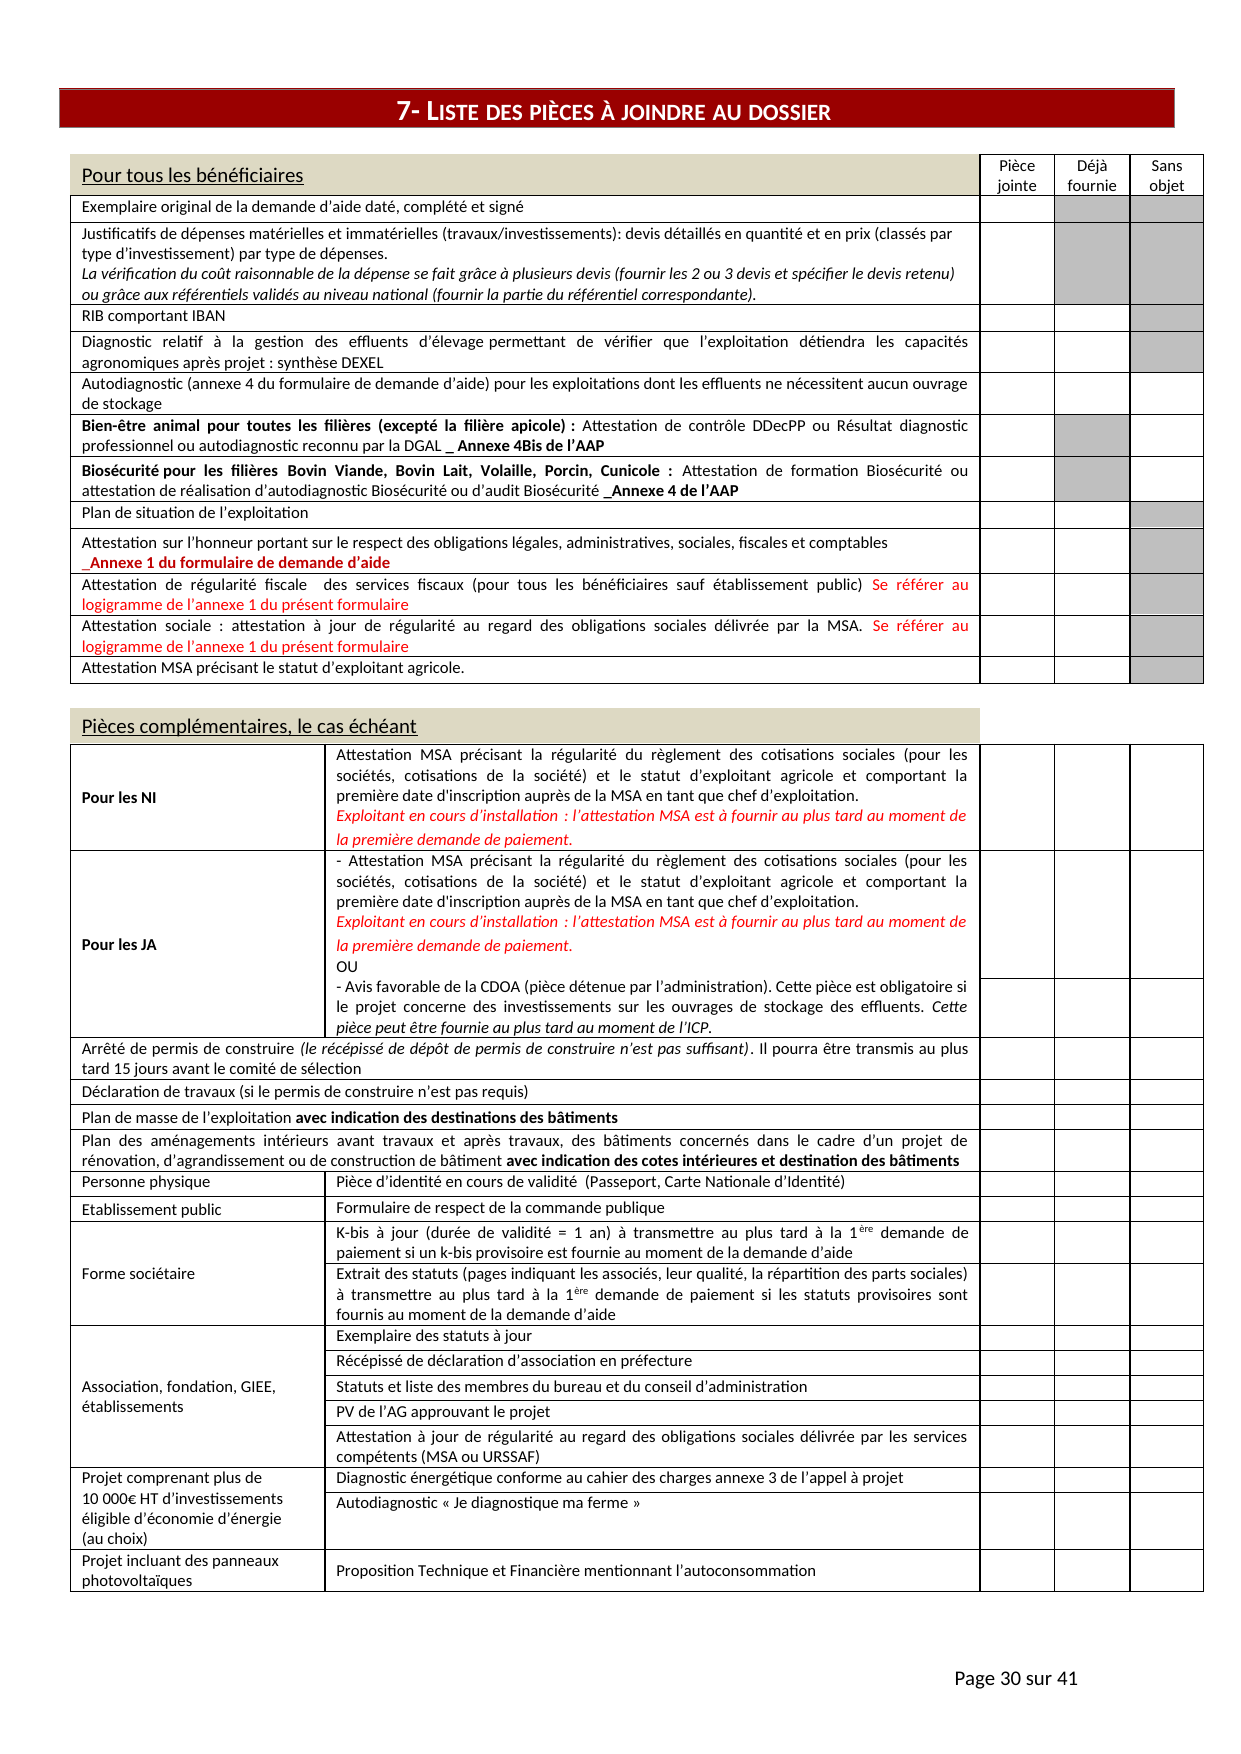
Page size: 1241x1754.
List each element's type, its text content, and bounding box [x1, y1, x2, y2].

table_cell [1055, 1222, 1129, 1263]
table_cell [981, 979, 1054, 1037]
table_cell [981, 616, 1054, 656]
table_cell [981, 1468, 1054, 1492]
table_cell [1131, 1222, 1203, 1263]
table_cell [1131, 196, 1203, 222]
table_cell [981, 223, 1054, 304]
table_cell [1055, 305, 1129, 331]
table_cell [981, 305, 1054, 331]
table_cell Diagnostic énergétique conforme au cahier des charges annexe 3 de l’appel à projet [326, 1468, 979, 1492]
table_cell Association, fondation, GIEE, établissements [71, 1326, 324, 1467]
table_header Pour tous les bénéficiaires [70, 154, 979, 195]
table_cell [1131, 332, 1203, 372]
table_header Pièce jointe [981, 155, 1054, 195]
table_cell - Attestation MSA précisant la régularité du règlement des cotisations sociales (pour les sociétés, cotisations de la société) et le statut d’exploitant agricole et comportant la première date d'inscription auprès de la MSA en tant que chef d’exploitation. Exploitant en cours d’installation : l’attestation MSA est à fournir au plus tard au moment de la première demande de paiement. OU - Avis favorable de la CDOA (pièce détenue par l’administration). Cette pièce est obligatoire si le projet concerne des investissements sur les ouvrages de stockage des effluents. Cette pièce peut être fournie au plus tard au moment de l’ICP. [326, 851, 979, 1037]
table_cell [1055, 851, 1129, 978]
table_cell [1055, 1376, 1129, 1400]
table_cell Attestation MSA précisant le statut d’exploitant agricole. [71, 657, 979, 683]
table_cell [1055, 616, 1129, 656]
table_cell [981, 1105, 1054, 1129]
table_cell [1055, 1105, 1129, 1129]
table_cell [1131, 657, 1203, 683]
table_cell [1055, 457, 1129, 501]
table_cell [1055, 1550, 1129, 1591]
table_cell [981, 574, 1054, 614]
table_cell [1131, 502, 1203, 527]
table_cell [1131, 574, 1203, 614]
table_cell [981, 1080, 1054, 1104]
table_header Déjà fournie [1055, 155, 1129, 195]
table_cell [981, 657, 1054, 683]
table_cell Exemplaire des statuts à jour [326, 1326, 979, 1350]
table_cell [1131, 1493, 1203, 1549]
table_cell [1055, 502, 1129, 527]
table_cell [1131, 1468, 1203, 1492]
table_cell Attestation à jour de régularité au regard des obligations sociales délivrée par les services compétents (MSA ou URSSAF) [326, 1426, 979, 1467]
table_cell [1055, 1172, 1129, 1196]
table_cell [1055, 979, 1129, 1037]
table_cell [981, 196, 1054, 222]
table_cell [1131, 979, 1203, 1037]
table_cell [981, 1376, 1054, 1400]
table_cell RIB comportant IBAN [71, 305, 979, 331]
table_cell Attestation sociale : attestation à jour de régularité au regard des obligations sociales délivrée par la MSA. Se référer au logigramme de l’annexe 1 du présent formulaire [71, 616, 979, 656]
table_cell Justificatifs de dépenses matérielles et immatérielles (travaux/investissements): devis détaillés en quantité et en prix (classés par type d’investissement) par type de dépenses. La vérification du coût raisonnable de la dépense se fait grâce à plusieurs devis (fournir les 2 ou 3 devis et spécifier le devis retenu) ou grâce aux référentiels validés au niveau national (fournir la partie du référentiel correspondante). [71, 223, 979, 304]
table_cell PV de l’AG approuvant le projet [326, 1401, 979, 1425]
table_cell Autodiagnostic (annexe 4 du formulaire de demande d’aide) pour les exploitations dont les effluents ne nécessitent aucun ouvrage de stockage [71, 373, 979, 414]
table_cell [1131, 1172, 1203, 1196]
table_cell [1131, 1550, 1203, 1591]
table_header [980, 708, 1054, 743]
table_cell [981, 415, 1054, 456]
table_cell [1055, 1401, 1129, 1425]
table_cell [981, 457, 1054, 501]
table_cell Formulaire de respect de la commande publique [326, 1197, 979, 1221]
table_cell [1055, 1326, 1129, 1350]
table_header Sans objet [1131, 155, 1203, 195]
table_cell [981, 1130, 1054, 1171]
table_cell [981, 502, 1054, 527]
table_cell K-bis à jour (durée de validité = 1 an) à transmettre au plus tard à la 1ère demande de paiement si un k-bis provisoire est fournie au moment de la demande d’aide [326, 1222, 979, 1263]
table_cell [981, 373, 1054, 414]
table_cell [1055, 1493, 1129, 1549]
table_cell Plan des aménagements intérieurs avant travaux et après travaux, des bâtiments concernés dans le cadre d’un projet de rénovation, d’agrandissement ou de construction de bâtiment avec indication des cotes intérieures et destination des bâtiments [71, 1130, 979, 1171]
table_cell [1131, 851, 1203, 978]
table_cell [1055, 223, 1129, 304]
table_cell Attestation de régularité fiscale des services fiscaux (pour tous les bénéficiaires sauf établissement public) Se référer au logigramme de l’annexe 1 du présent formulaire [71, 574, 979, 614]
table_cell [1055, 1130, 1129, 1171]
table_cell Pour les NI [71, 745, 324, 850]
table_cell [1055, 1468, 1129, 1492]
table_cell [981, 1426, 1054, 1467]
table_cell Extrait des statuts (pages indiquant les associés, leur qualité, la répartition des parts sociales) à transmettre au plus tard à la 1ère demande de paiement si les statuts provisoires sont fournis au moment de la demande d’aide [326, 1264, 979, 1324]
table_cell [1055, 196, 1129, 222]
table_cell Personne physique [71, 1172, 324, 1196]
table_cell Bien-être animal pour toutes les filières (excepté la filière apicole) : Attestation de contrôle DDecPP ou Résultat diagnostic professionnel ou autodiagnostic reconnu par la DGAL _ Annexe 4Bis de l’AAP [71, 415, 979, 456]
table_cell [1131, 1376, 1203, 1400]
table_cell [981, 1326, 1054, 1350]
table_cell Attestation sur l’honneur portant sur le respect des obligations légales, administratives, sociales, fiscales et comptables _Annexe 1 du formulaire de demande d’aide [71, 529, 979, 573]
table_cell Arrêté de permis de construire (le récépissé de dépôt de permis de construire n’est pas suffisant). Il pourra être transmis au plus tard 15 jours avant le comité de sélection [71, 1038, 979, 1079]
table_cell [1131, 1426, 1203, 1467]
table_cell [1055, 1426, 1129, 1467]
table_cell Autodiagnostic « Je diagnostique ma ferme » [326, 1493, 979, 1549]
table_cell Récépissé de déclaration d’association en préfecture [326, 1351, 979, 1375]
table_cell Plan de masse de l’exploitation avec indication des destinations des bâtiments [71, 1105, 979, 1129]
table_cell [1131, 305, 1203, 331]
table_cell [1055, 657, 1129, 683]
table_cell [981, 529, 1054, 573]
table_header Pièces complémentaires, le cas échéant [70, 708, 980, 743]
table_cell Forme sociétaire [71, 1222, 324, 1324]
table_cell [1055, 1197, 1129, 1221]
table_cell [1131, 1197, 1203, 1221]
table_cell [1131, 1351, 1203, 1375]
table_cell Pièce d’identité en cours de validité (Passeport, Carte Nationale d’Identité) [326, 1172, 979, 1196]
table_cell Etablissement public [71, 1197, 324, 1221]
table_cell [981, 745, 1054, 850]
table_cell [1131, 457, 1203, 501]
table_cell [1131, 1080, 1203, 1104]
table_cell [1131, 616, 1203, 656]
table_header [1130, 708, 1204, 743]
table_cell [1131, 1105, 1203, 1129]
table_cell [1131, 529, 1203, 573]
table_cell [981, 1550, 1054, 1591]
table_cell [1055, 1264, 1129, 1324]
table_cell [1131, 1038, 1203, 1079]
table_cell Projet incluant des panneaux photovoltaïques [71, 1550, 324, 1591]
table_cell Déclaration de travaux (si le permis de construire n’est pas requis) [71, 1080, 979, 1104]
table_cell Attestation MSA précisant la régularité du règlement des cotisations sociales (pour les sociétés, cotisations de la société) et le statut d’exploitant agricole et comportant la première date d'inscription auprès de la MSA en tant que chef d’exploitation. Exploitant en cours d’installation : l’attestation MSA est à fournir au plus tard au moment de la première demande de paiement. [326, 745, 979, 850]
table_cell [1055, 529, 1129, 573]
table_cell [1055, 1351, 1129, 1375]
table_cell Projet comprenant plus de 10 000€ HT d’investissements éligible d’économie d’énergie (au choix) [71, 1468, 324, 1549]
table_cell [1055, 332, 1129, 372]
table_cell [1131, 1401, 1203, 1425]
table_cell [981, 1264, 1054, 1324]
table_cell Statuts et liste des membres du bureau et du conseil d’administration [326, 1376, 979, 1400]
table_cell [1055, 574, 1129, 614]
table_cell [1131, 223, 1203, 304]
table_cell [1131, 1264, 1203, 1324]
table_cell [1131, 1130, 1203, 1171]
table_cell [1055, 1080, 1129, 1104]
table_header [1054, 708, 1130, 743]
table_cell [981, 1222, 1054, 1263]
table_cell [981, 1038, 1054, 1079]
table_cell [981, 1172, 1054, 1196]
table_cell [981, 1197, 1054, 1221]
table_cell [981, 332, 1054, 372]
table_cell [981, 851, 1054, 978]
table_cell Biosécurité pour les filières Bovin Viande, Bovin Lait, Volaille, Porcin, Cunicole : Attestation de formation Biosécurité ou attestation de réalisation d’autodiagnostic Biosécurité ou d’audit Biosécurité _Annexe 4 de l’AAP [71, 457, 979, 501]
table_cell Pour les JA [71, 851, 324, 1037]
table_cell [981, 1351, 1054, 1375]
table_cell [981, 1493, 1054, 1549]
table_cell [1055, 373, 1129, 414]
table_cell Plan de situation de l’exploitation [71, 502, 979, 527]
table_cell [1055, 415, 1129, 456]
table_cell [1131, 745, 1203, 850]
table_cell Exemplaire original de la demande d’aide daté, complété et signé [71, 196, 979, 222]
table_cell [1055, 745, 1129, 850]
table_cell [1131, 373, 1203, 414]
table_cell [1055, 1038, 1129, 1079]
text 7- Liste des pièces à joindre au dossier [60, 90, 1174, 127]
table_cell [1131, 1326, 1203, 1350]
table_cell Diagnostic relatif à la gestion des effluents d’élevage permettant de vérifier que l’exploitation détiendra les capacités agronomiques après projet : synthèse DEXEL [71, 332, 979, 372]
table_cell [1131, 415, 1203, 456]
table_cell [981, 1401, 1054, 1425]
table_cell Proposition Technique et Financière mentionnant l’autoconsommation [326, 1550, 979, 1591]
